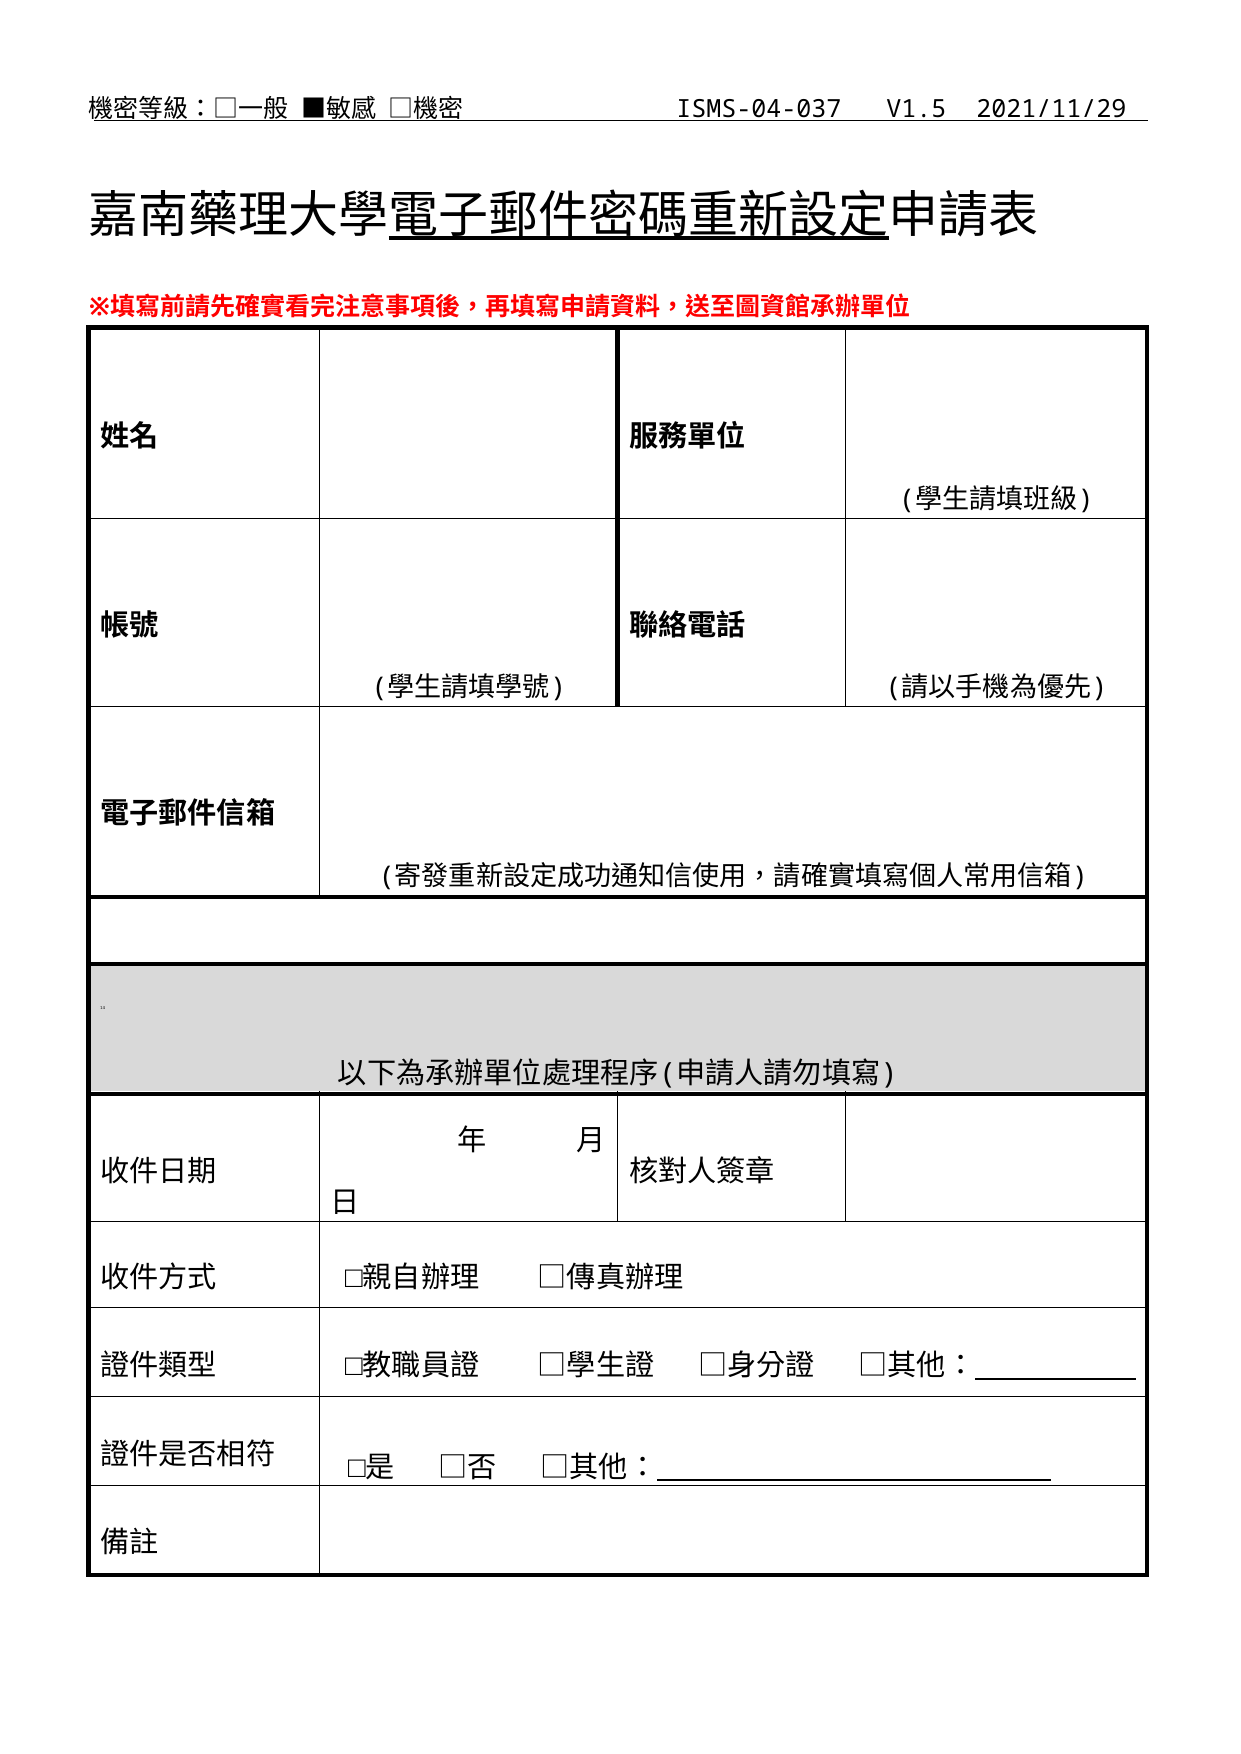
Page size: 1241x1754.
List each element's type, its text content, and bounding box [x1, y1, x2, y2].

table_header (學生請填班級) [846, 330, 1145, 517]
table_cell 證件類型 [91, 1308, 319, 1396]
table_cell (學生請填學號) [320, 519, 615, 706]
text ※填寫前請先確實看完注意事項後，再填寫申請資料，送至圖資館承辦單位 [89, 263, 1152, 325]
table_cell 聯絡電話 [620, 519, 845, 706]
table_header 姓名 [91, 330, 319, 517]
table_cell (請以手機為優先) [846, 519, 1145, 706]
text 嘉南藥理大學電子郵件密碼重新設定申請表 [89, 138, 1152, 263]
table_cell □教職員證 □學生證 □身分證 □其他： [320, 1308, 1145, 1396]
table_cell 14 以下為承辦單位處理程序(申請人請勿填寫) [91, 966, 1145, 1091]
table_cell □親自辦理 □傳真辦理 [320, 1222, 1145, 1307]
table_header [320, 330, 615, 517]
table_cell [846, 1096, 1145, 1221]
table_cell 證件是否相符 [91, 1397, 319, 1485]
table_header 服務單位 [620, 330, 845, 517]
table_cell [320, 1486, 1145, 1572]
table_cell 年 月 日 [320, 1096, 617, 1221]
table_cell (寄發重新設定成功通知信使用，請確實填寫個人常用信箱) [320, 707, 1145, 894]
table_cell □是 □否 □其他： [320, 1397, 1145, 1485]
table_cell 備註 [91, 1486, 319, 1572]
table_cell 電子郵件信箱 [91, 707, 319, 894]
table_cell 核對人簽章 [618, 1096, 845, 1221]
table_cell 帳號 [91, 519, 319, 706]
table_cell [91, 899, 1145, 962]
table_cell 收件日期 [91, 1096, 319, 1221]
table_cell 收件方式 [91, 1222, 319, 1307]
